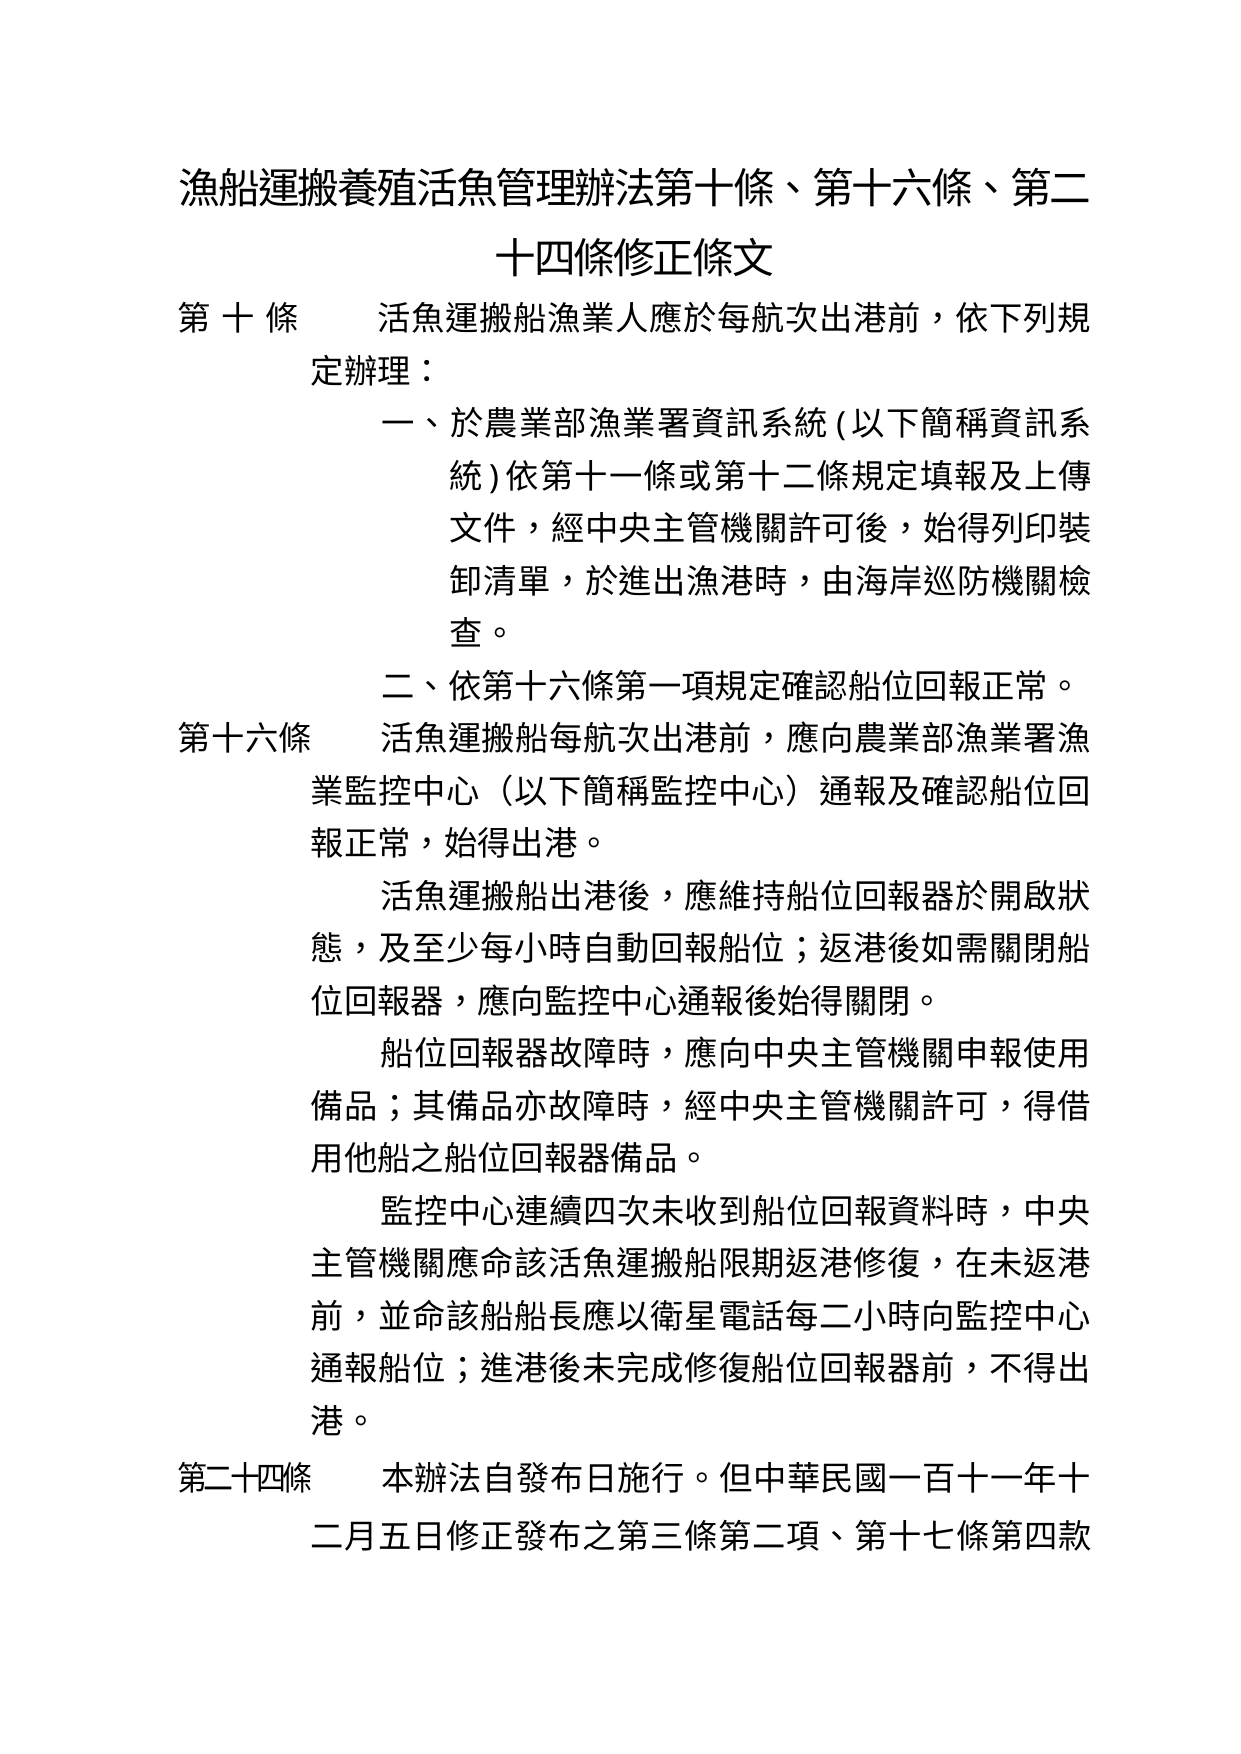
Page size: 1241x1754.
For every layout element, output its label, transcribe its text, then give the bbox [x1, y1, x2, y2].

text 活魚運搬船出港後，應維持船位回報器於開啟狀態，及至少每小時自動回報船位；返港後如需關閉船位回報器，應向監控中心通報後始得關閉。 [177, 866, 1092, 1024]
text 漁船運搬養殖活魚管理辦法第十條、第十六條、第二十四條修正條文 [177, 149, 1092, 289]
text 監控中心連續四次未收到船位回報資料時，中央主管機關應命該活魚運搬船限期返港修復，在未返港前，並命該船船長應以衛星電話每二小時向監控中心通報船位；進港後未完成修復船位回報器前，不得出港。 [177, 1181, 1092, 1444]
text 船位回報器故障時，應向中央主管機關申報使用備品；其備品亦故障時，經中央主管機關許可，得借用他船之船位回報器備品。 [177, 1024, 1092, 1181]
text 一、於農業部漁業署資訊系統(以下簡稱資訊系統)依第十一條或第十二條規定填報及上傳文件，經中央主管機關許可後，始得列印裝卸清單，於進出漁港時，由海岸巡防機關檢查。 [381, 394, 1092, 656]
text 第十條 活魚運搬船漁業人應於每航次出港前，依下列規定辦理： [177, 289, 1092, 394]
text 二、依第十六條第一項規定確認船位回報正常。 [381, 656, 1092, 709]
text 第十六條 活魚運搬船每航次出港前，應向農業部漁業署漁業監控中心（以下簡稱監控中心）通報及確認船位回報正常，始得出港。 [177, 709, 1092, 866]
text 第二十四條 本辦法自發布日施行。但中華民國一百十一年十二月五日修正發布之第三條第二項、第十七條第四款 [177, 1444, 1092, 1561]
